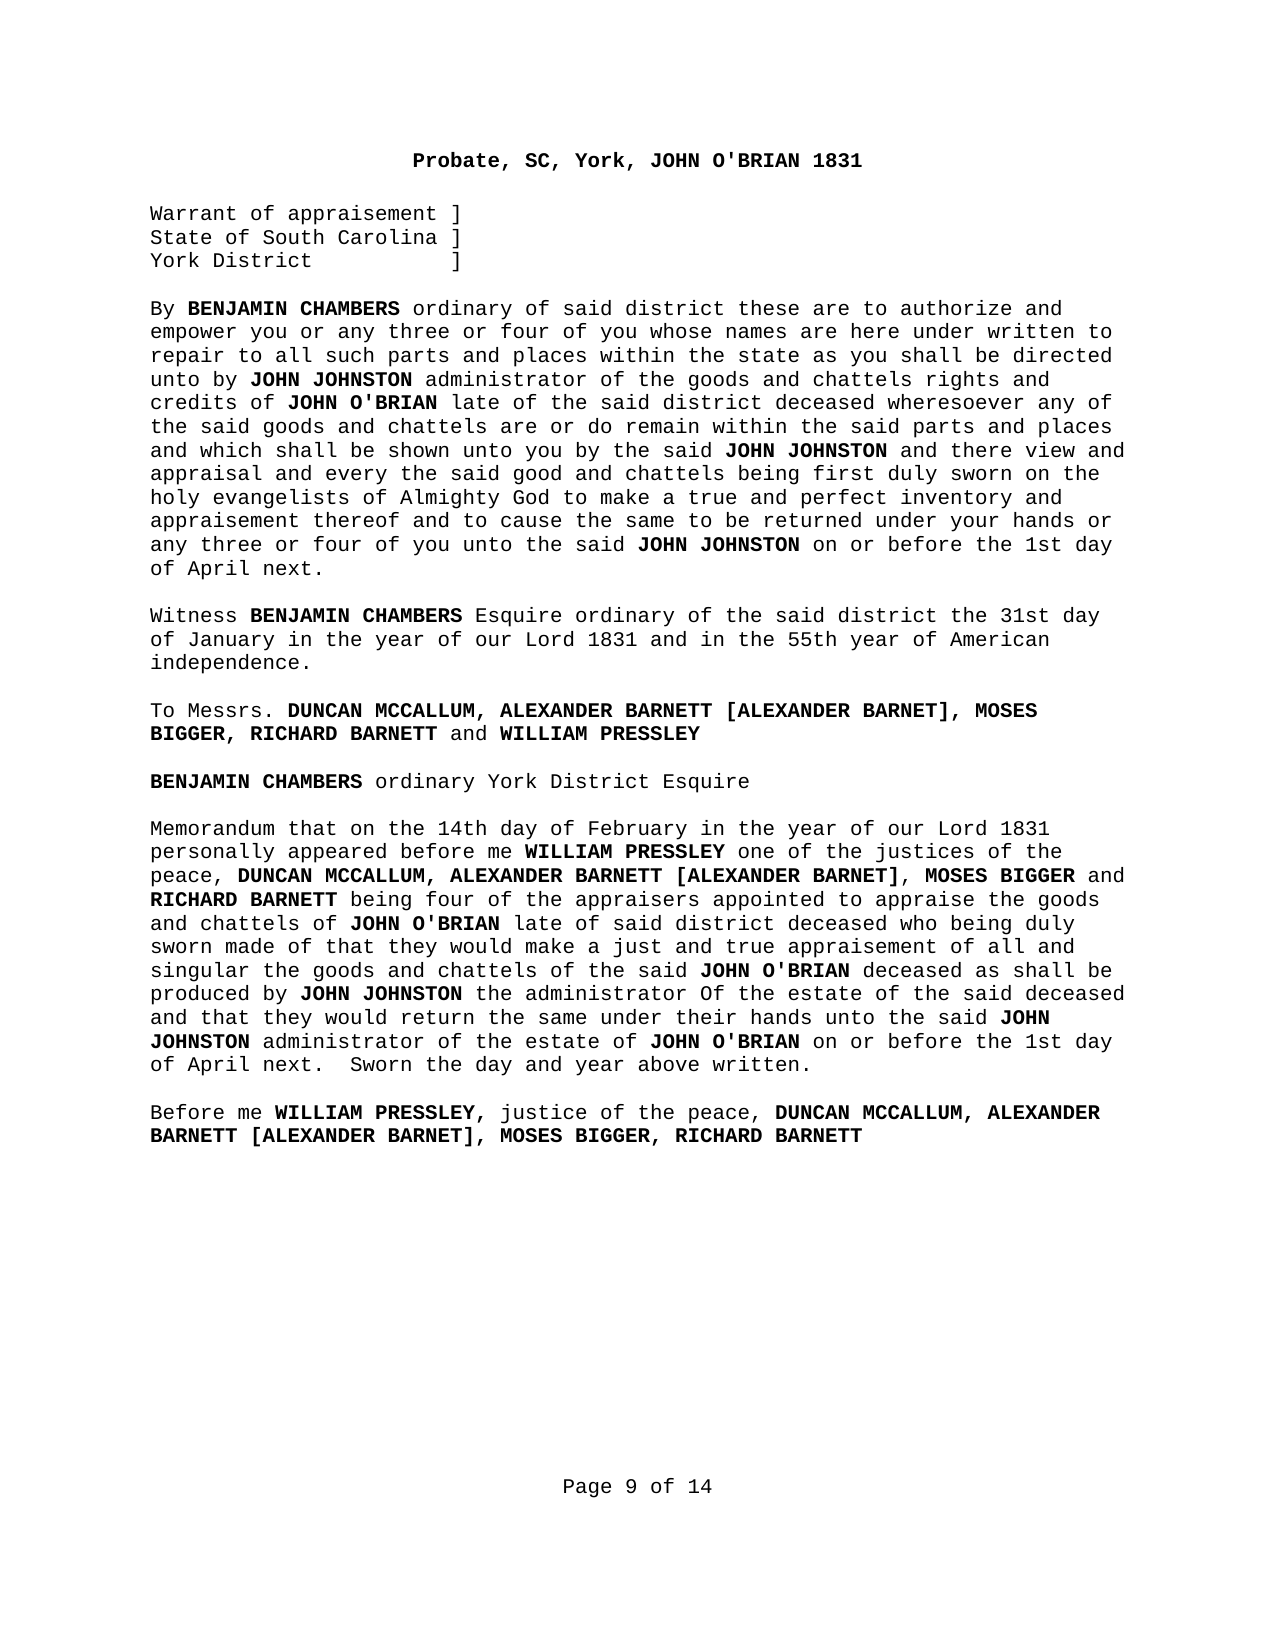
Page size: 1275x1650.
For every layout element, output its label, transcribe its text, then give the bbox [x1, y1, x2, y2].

text State of South Carolina ] [150, 227, 1125, 250]
text Benjamin chambers ordinary York District Esquire [150, 747, 1125, 794]
text To Messrs. Duncan McCallum, Alexander Barnett [Alexander Barnet], Moses bigger, Richard Barnett and William Pressley [150, 700, 1125, 747]
text Memorandum that on the 14th day of February in the year of our Lord 1831 personally appeared before me William Pressley one of the justices of the peace, Duncan McCallum, Alexander Barnett [Alexander Barnet], Moses bigger and Richard Barnett being four of the appraisers appointed to appraise the goods and chattels of John O'Brian late of said district deceased who being duly sworn made of that they would make a just and true appraisement of all and singular the goods and chattels of the said John O'Brian deceased as shall be produced by John Johnston the administrator Of the estate of the said deceased and that they would return the same under their hands unto the said John Johnston administrator of the estate of John O'Brian on or before the 1st day of April next. Sworn the day and year above written. [150, 818, 1125, 1078]
text Warrant of appraisement ] [150, 203, 1125, 227]
text Before me William Pressley, justice of the peace, Duncan McCallum, Alexander Barnett [Alexander Barnet], Moses bigger, Richard Barnett [150, 1102, 1125, 1149]
text York District ] [150, 250, 1125, 274]
text By Benjamin chambers ordinary of said district these are to authorize and empower you or any three or four of you whose names are here under written to repair to all such parts and places within the state as you shall be directed unto by John Johnston administrator of the goods and chattels rights and credits of John O'Brian late of the said district deceased wheresoever any of the said goods and chattels are or do remain within the said parts and places and which shall be shown unto you by the said John Johnston and there view and appraisal and every the said good and chattels being first duly sworn on the holy evangelists of Almighty God to make a true and perfect inventory and appraisement thereof and to cause the same to be returned under your hands or any three or four of you unto the said John Johnston on or before the 1st day of April next. [150, 298, 1125, 581]
text Witness Benjamin chambers Esquire ordinary of the said district the 31st day of January in the year of our Lord 1831 and in the 55th year of American independence. [150, 581, 1125, 676]
